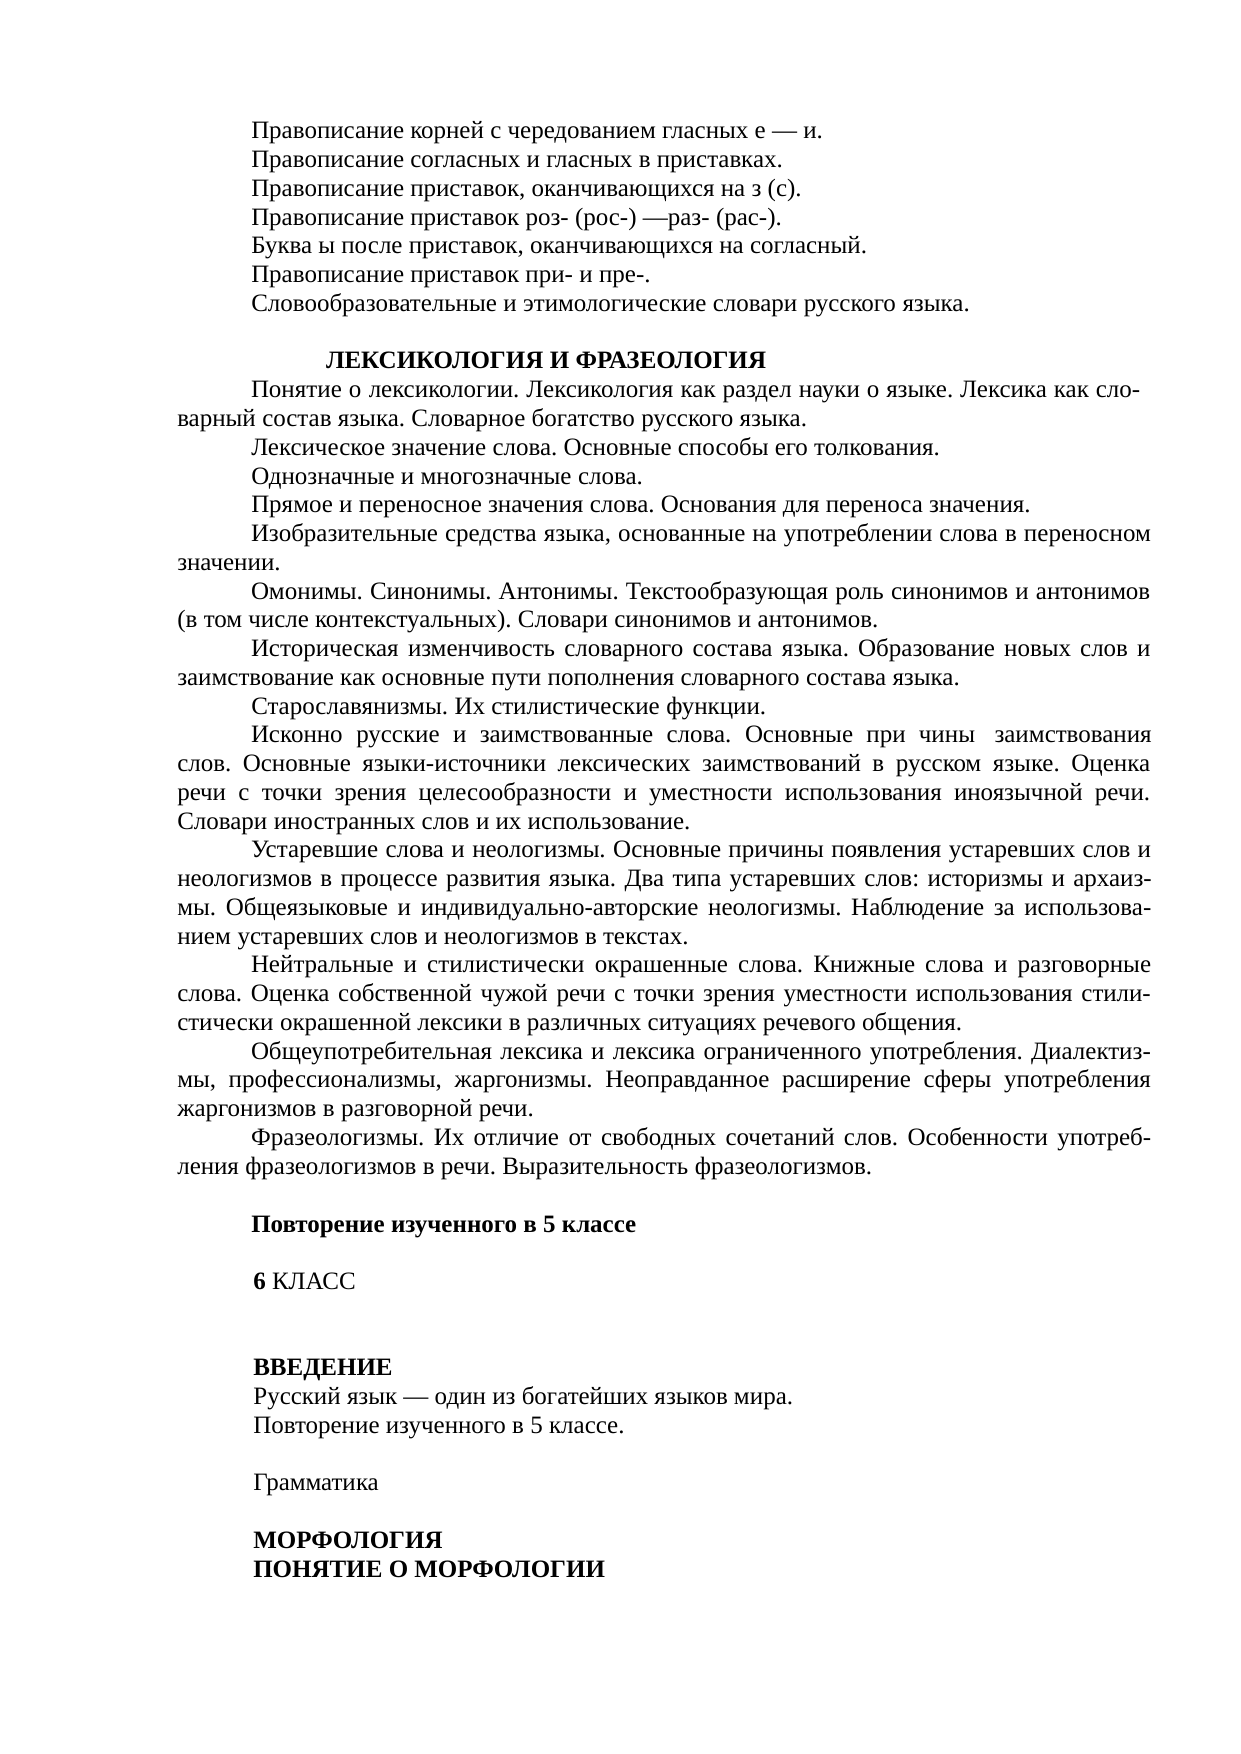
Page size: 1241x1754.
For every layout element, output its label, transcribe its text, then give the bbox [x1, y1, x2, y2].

subtitle МОРФОЛОГИЯ [253, 1525, 1190, 1554]
text Лексическое значение слова. Основные способы его толкования. Однозначные и многозначные слова. [251, 432, 946, 489]
text Правописание корней с чередованием гласных е — и. Правописание согласных и гласных в приставках. [251, 115, 828, 173]
text Старославянизмы. Их стилистические функции. [251, 691, 1190, 719]
text Исконно русские и заимствованные слова. Основные при чины заимствования слов. Основные языки-источники лексических заимствований в русском языке. Оценка речи с точки зрения целесообразности и уместности использования иноязычной речи. Словари иностранных слов и их использование. [177, 719, 1152, 834]
text Русский язык — один из богатейших языков мира. Повторение изученного в 5 классе. [253, 1381, 797, 1438]
text Омонимы. Синонимы. Антонимы. Текстообразующая роль синонимов и антонимов (в том числе контекстуальных). Словари синонимов и антонимов. [177, 576, 1151, 633]
text Фразеологизмы. Их отличие от свободных сочетаний слов. Особенности употреб- ления фразеологизмов в речи. Выразительность фразеологизмов. [177, 1122, 1152, 1179]
text Правописание приставок, оканчивающихся на з (с). Правописание приставок роз- (рос-) —раз- (рас-). [251, 173, 804, 230]
text ПОНЯТИЕ О МОРФОЛОГИИ [253, 1554, 1190, 1583]
text Устаревшие слова и неологизмы. Основные причины появления устаревших слов и неологизмов в процессе развития языка. Два типа устаревших слов: историзмы и архаиз- мы. Общеязыковые и индивидуально-авторские неологизмы. Наблюдение за использова- нием устаревших слов и неологизмов в текстах. [177, 834, 1153, 949]
text Общеупотребительная лексика и лексика ограниченного употребления. Диалектиз- мы, профессионализмы, жаргонизмы. Неоправданное расширение сферы употребления жаргонизмов в разговорной речи. [177, 1036, 1152, 1122]
text Грамматика [253, 1467, 1190, 1496]
text Буква ы после приставок, оканчивающихся на согласный. Правописание приставок при- и пре-. [251, 230, 872, 288]
text Историческая изменчивость словарного состава языка. Образование новых слов и заимствование как основные пути пополнения словарного состава языка. [177, 633, 1151, 691]
text Понятие о лексикологии. Лексикология как раздел науки о языке. Лексика как сло- варный состав языка. Словарное богатство русского языка. [177, 374, 1190, 432]
subtitle ЛЕКСИКОЛОГИЯ И ФРАЗЕОЛОГИЯ [326, 346, 1190, 374]
text Словообразовательные и этимологические словари русского языка. [251, 288, 1190, 317]
text Изобразительные средства языка, основанные на употреблении слова в переносном значении. [177, 518, 1151, 576]
text Нейтральные и стилистически окрашенные слова. Книжные слова и разговорные слова. Оценка собственной чужой речи с точки зрения уместности использования стили- стически окрашенной лексики в различных ситуациях речевого общения. [177, 949, 1152, 1036]
list КЛАСС [253, 1266, 1190, 1294]
text Прямое и переносное значения слова. Основания для переноса значения. [251, 489, 1190, 518]
subtitle Повторение изученного в 5 классе [251, 1209, 1190, 1237]
subtitle ВВЕДЕНИЕ [253, 1352, 1190, 1381]
